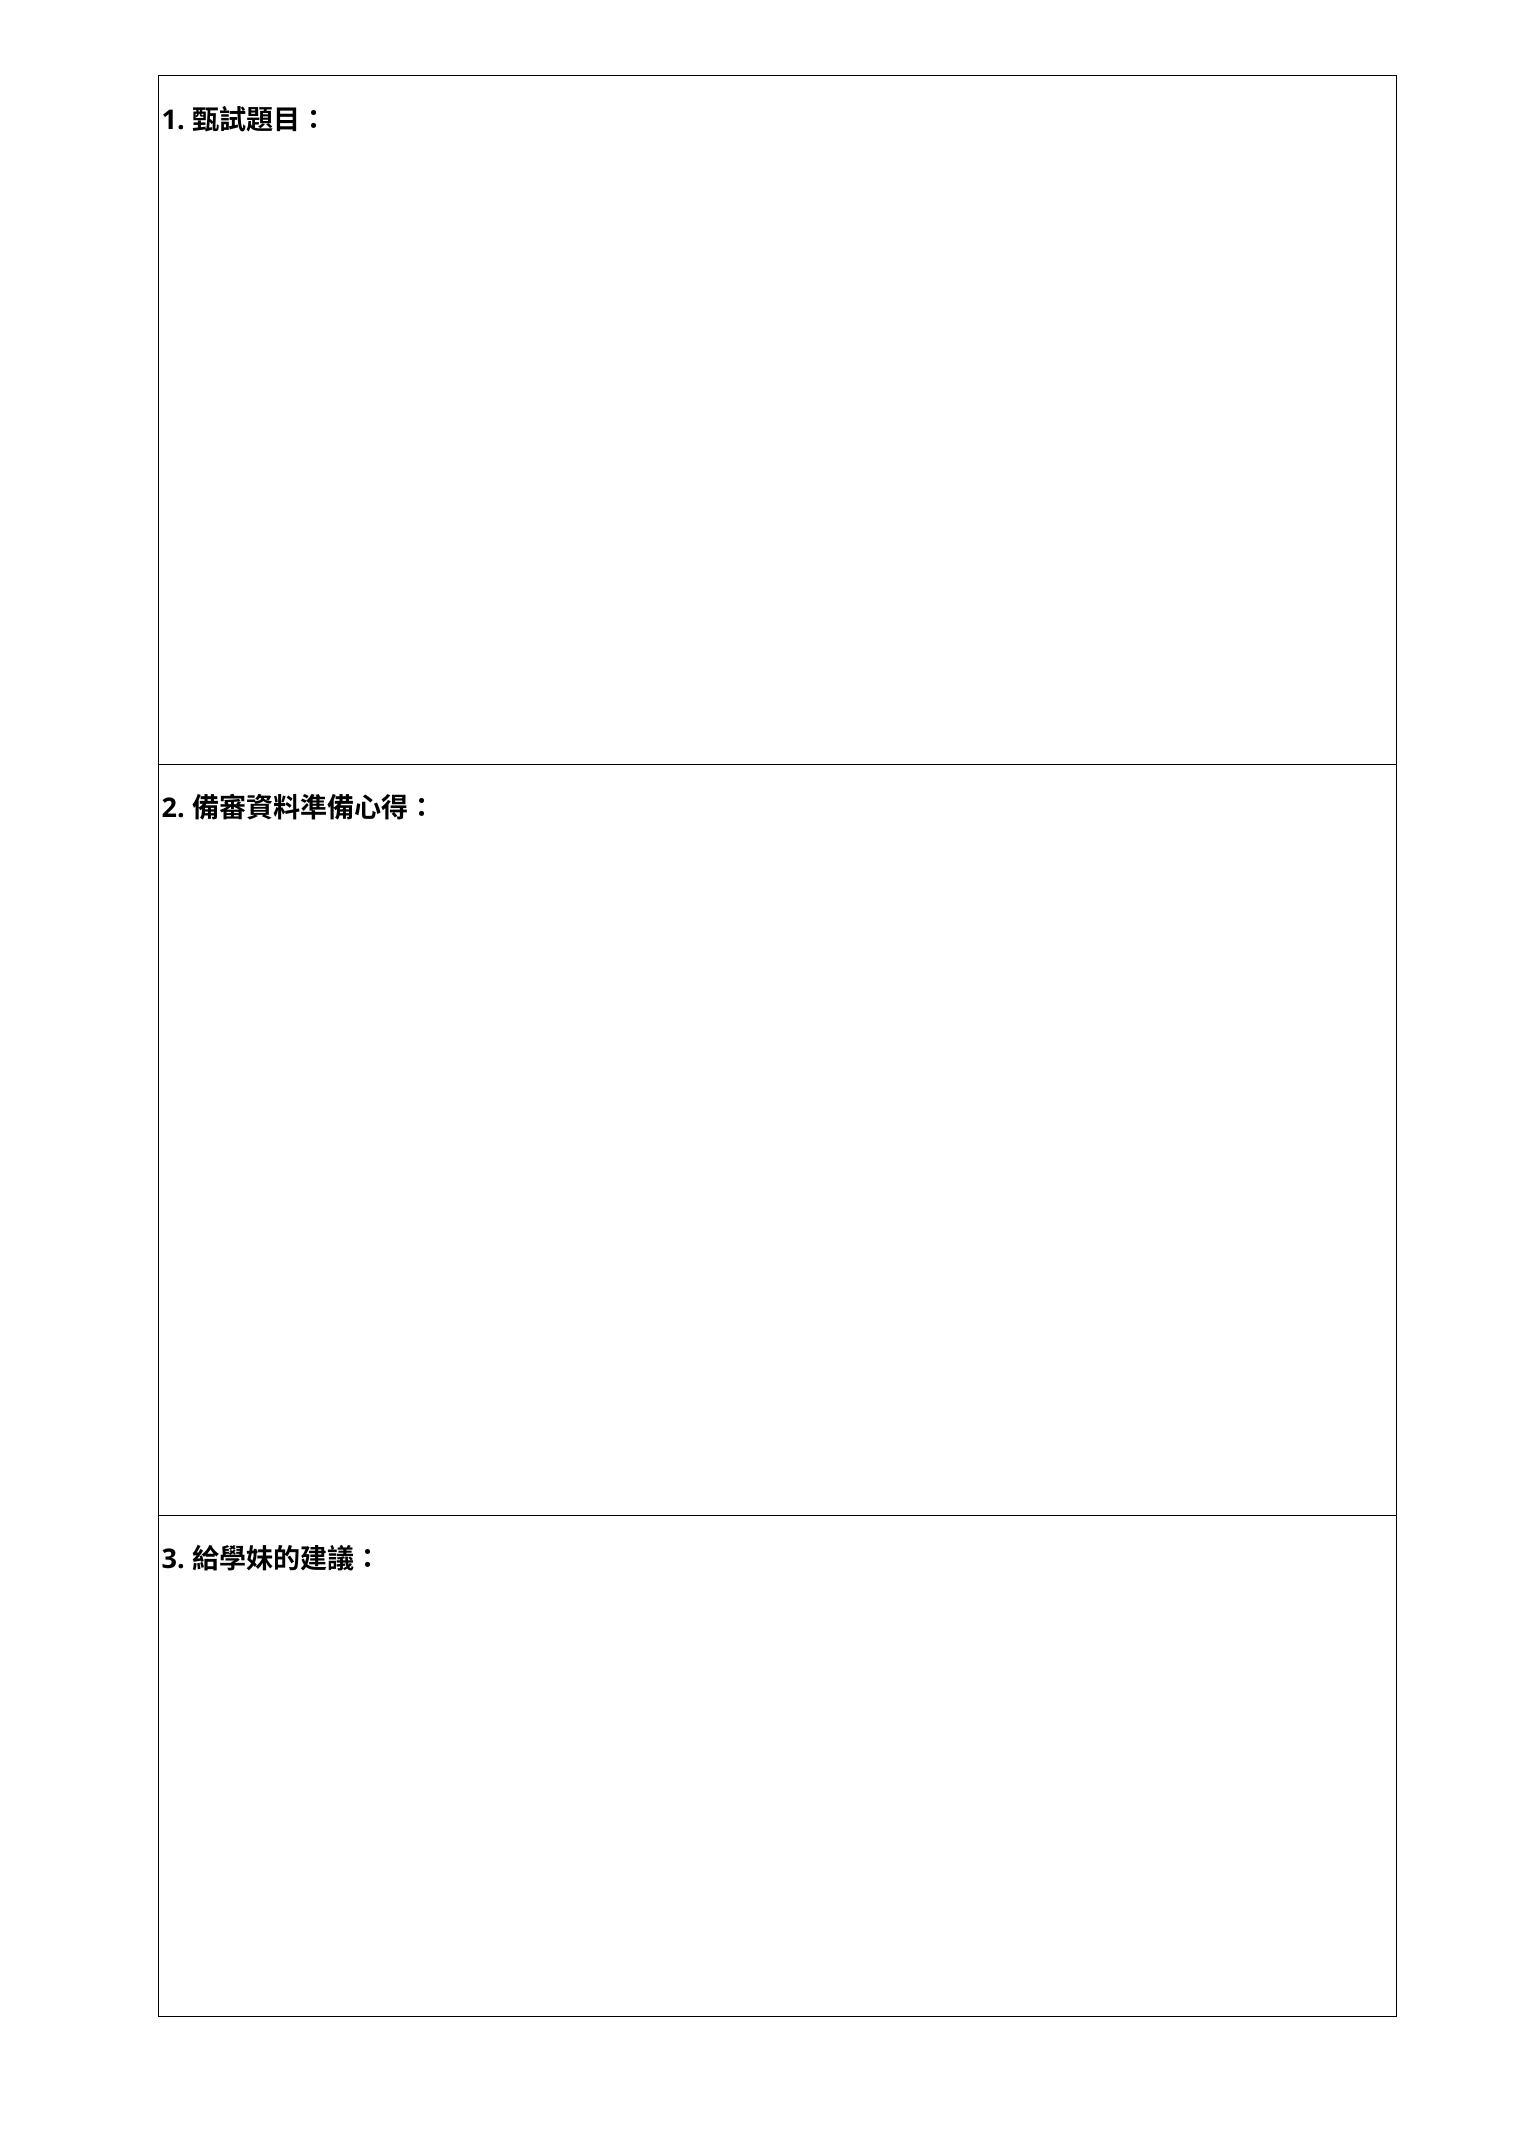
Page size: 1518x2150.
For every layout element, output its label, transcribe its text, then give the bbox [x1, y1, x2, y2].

table_cell 2. 備審資料準備心得： [159, 765, 1396, 1514]
table_header 1. 甄試題目： [159, 76, 1396, 763]
table_cell 3. 給學妹的建議： [159, 1516, 1396, 2016]
